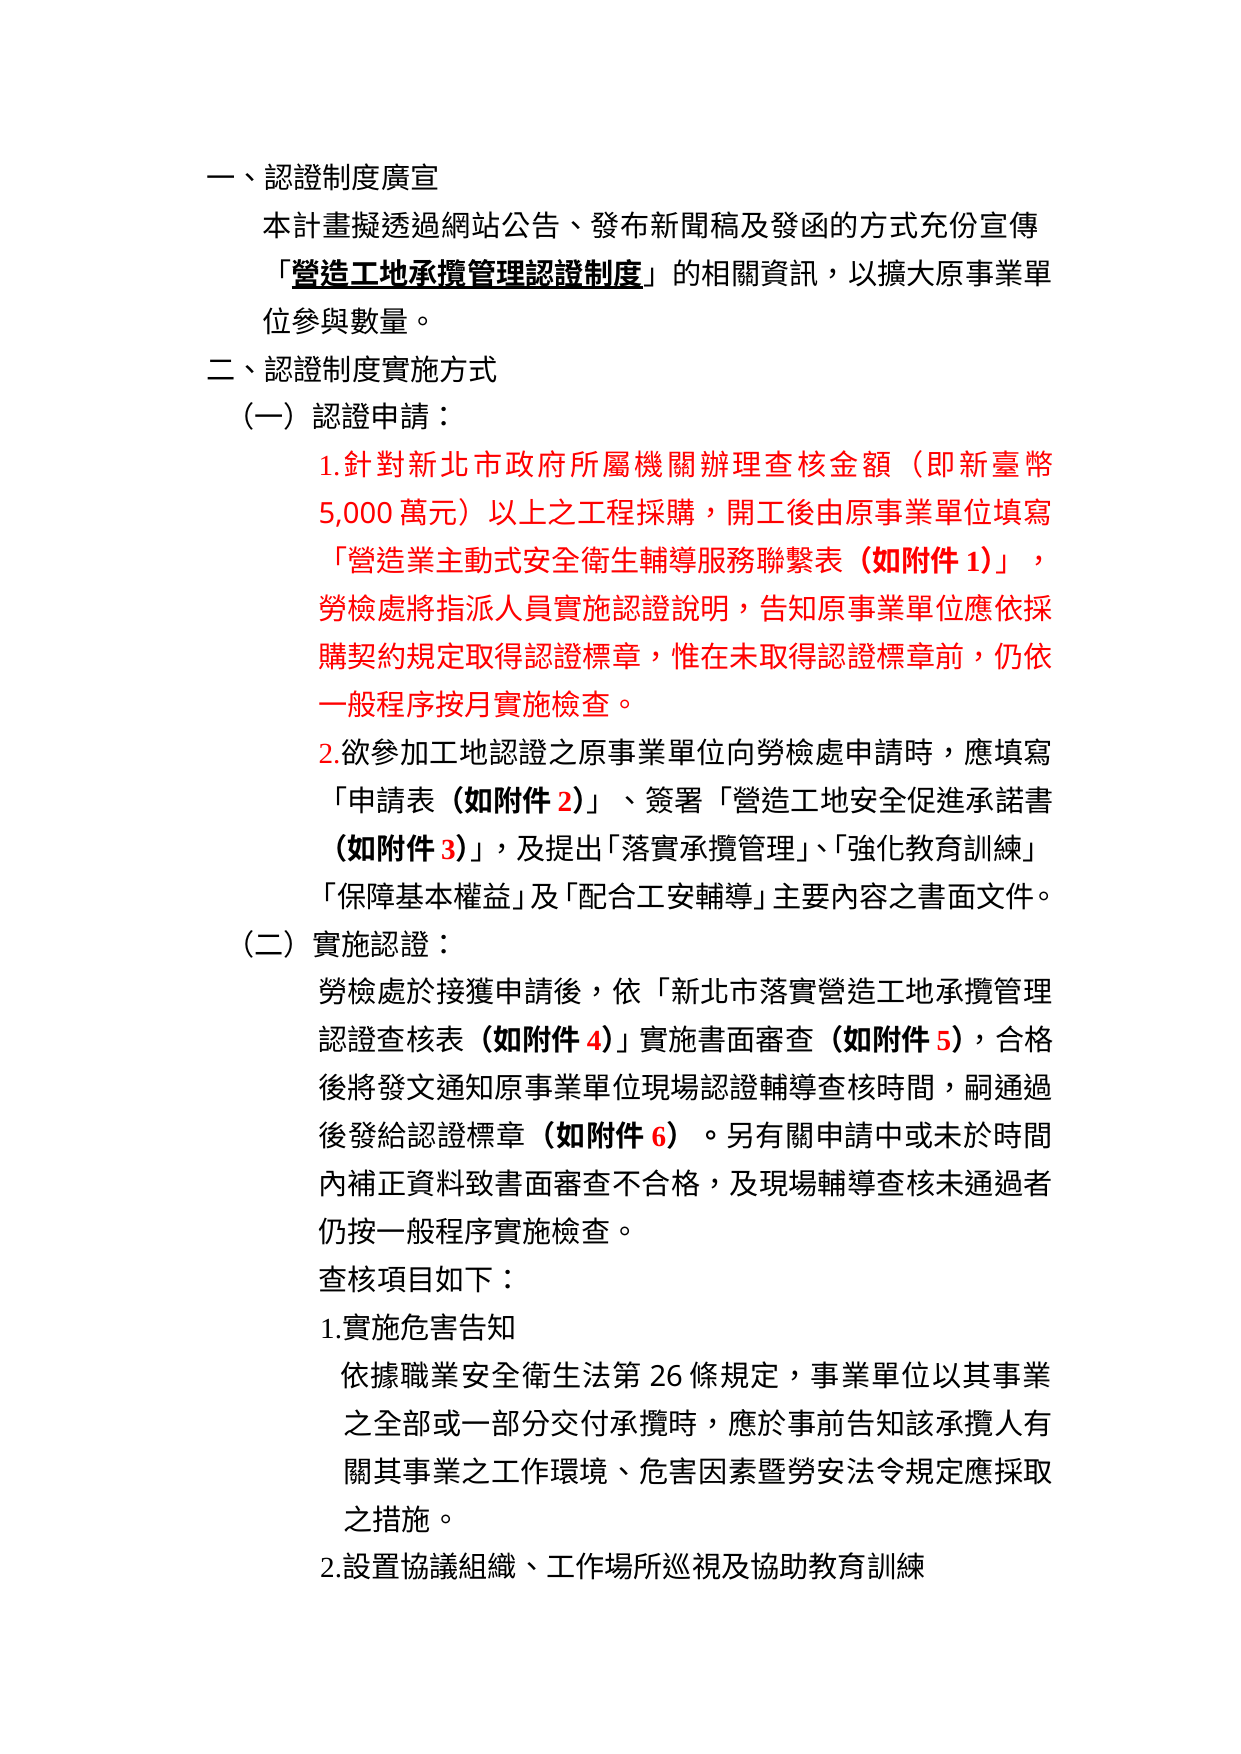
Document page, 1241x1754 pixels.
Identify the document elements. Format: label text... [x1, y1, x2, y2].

text 勞檢處於接獲申請後，依「新北市落實營造工地承攬管理認證查核表（如附件4）」實施書面審查（如附件5），合格後將發文通知原事業單位現場認證輔導查核時間，嗣通過後發給認證標章（如附件6）。另有關申請中或未於時間內補正資料致書面審查不合格，及現場輔導查核未通過者，仍按一般程序實施檢查。 [318, 964, 1053, 1252]
text 一、認證制度廣宣 [187, 150, 1053, 198]
text 本計畫擬透過網站公告、發布新聞稿及發函的方式充份宣傳「營造工地承攬管理認證制度」的相關資訊，以擴大原事業單位參與數量。 [262, 198, 1053, 342]
text （一）認證申請： [225, 389, 1053, 437]
text 查核項目如下： [318, 1252, 1053, 1300]
text 1.實施危害告知 [187, 1300, 1053, 1348]
text 2.欲參加工地認證之原事業單位向勞檢處申請時，應填寫「申請表（如附件2）」、簽署「營造工地安全促進承諾書（如附件3）」，及提出「落實承攬管理」、「強化教育訓練」、「保障基本權益」及「配合工安輔導」主要內容之書面文件。 [318, 725, 1053, 917]
text （二）實施認證： [225, 917, 1053, 964]
text 二、認證制度實施方式 [206, 342, 1053, 389]
text 依據職業安全衛生法第26條規定，事業單位以其事業之全部或一部分交付承攬時，應於事前告知該承攬人有關其事業之工作環境、危害因素暨勞安法令規定應採取之措施。 [340, 1348, 1053, 1539]
text 2.設置協議組織、工作場所巡視及協助教育訓練 [187, 1539, 1053, 1587]
text 1.針對新北市政府所屬機關辦理查核金額（即新臺幣5,000萬元）以上之工程採購，開工後由原事業單位填寫「營造業主動式安全衛生輔導服務聯繫表（如附件1）」，勞檢處將指派人員實施認證說明，告知原事業單位應依採購契約規定取得認證標章，惟在未取得認證標章前，仍依一般程序按月實施檢查。 [318, 437, 1053, 725]
